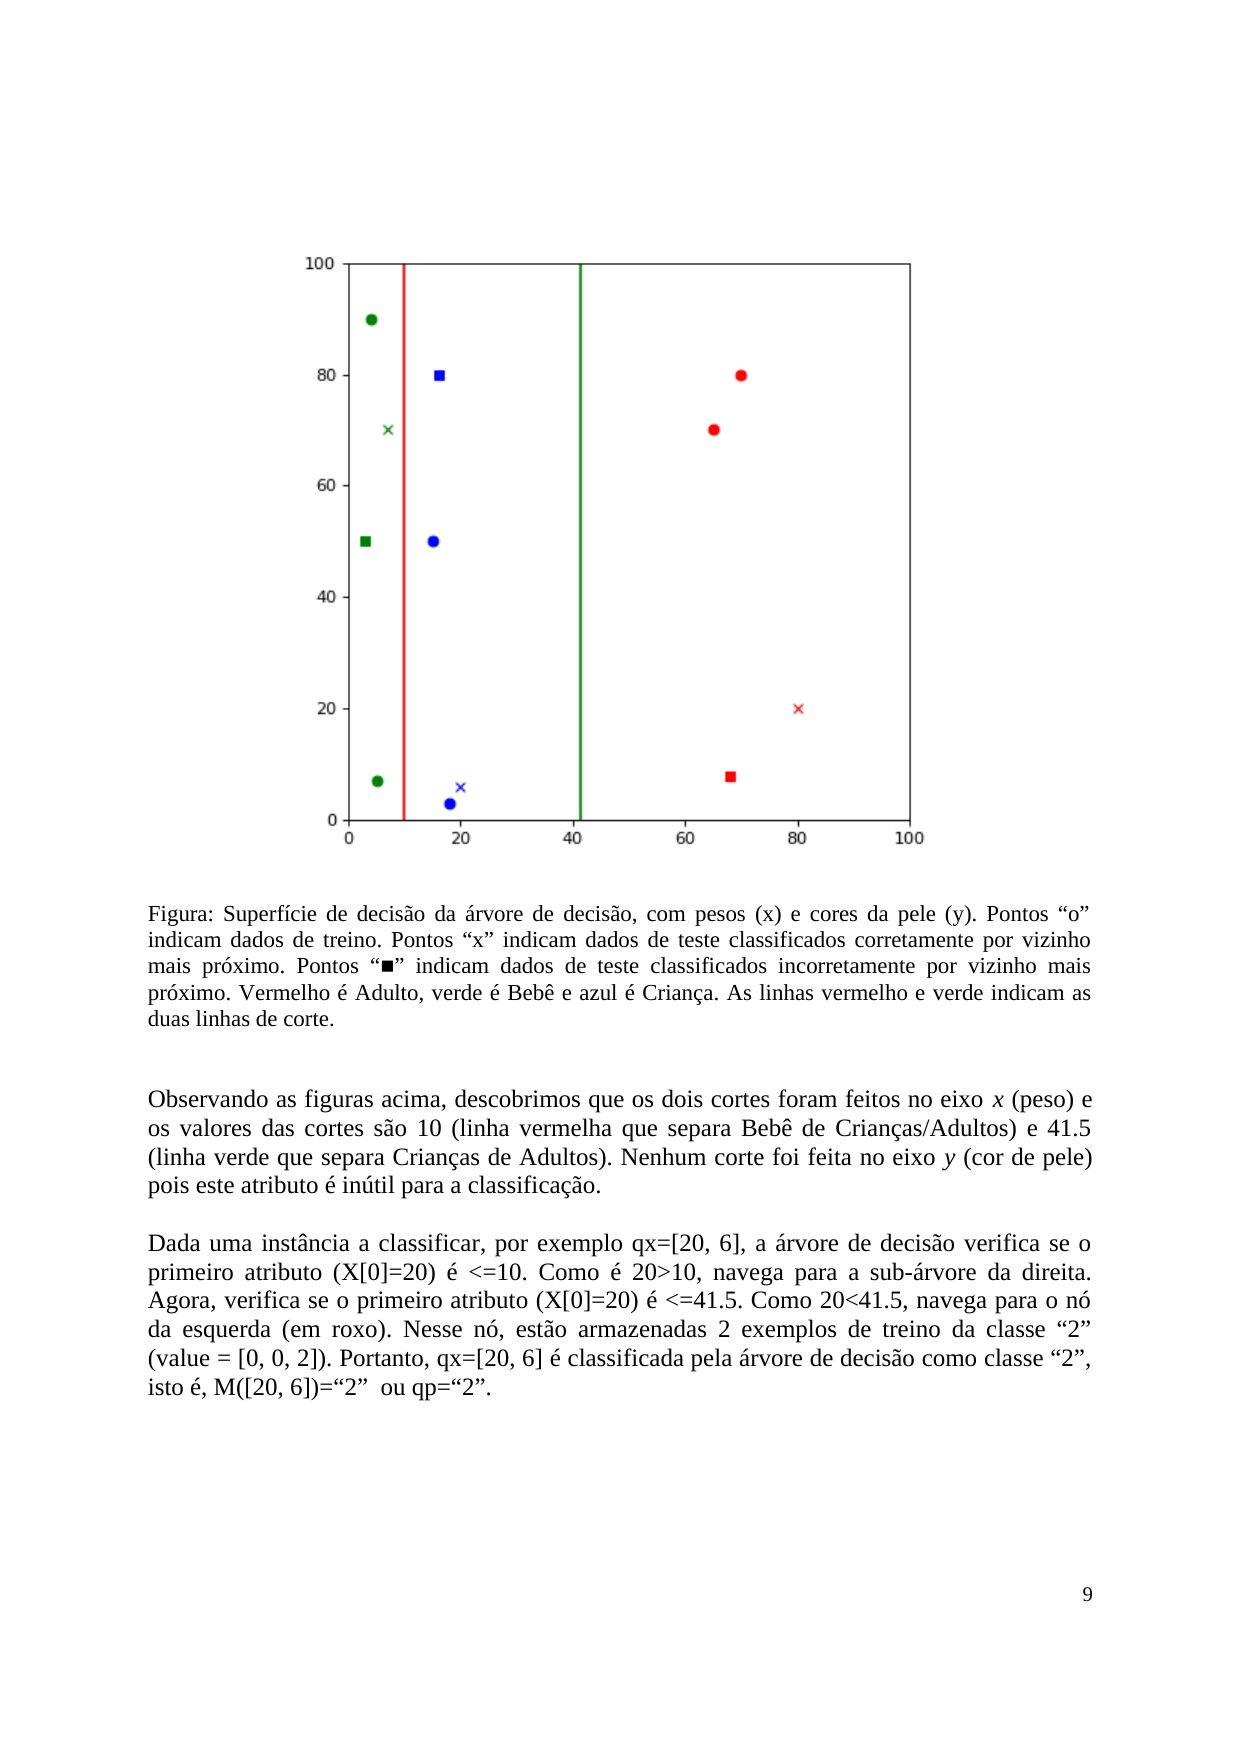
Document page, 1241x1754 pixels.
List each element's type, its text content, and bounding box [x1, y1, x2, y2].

text Figura: Superfície de decisão da árvore de decisão, com pesos (x) e cores da pele (y). Pontos “o” indicam dados de treino. Pontos “x” indicam dados de teste classificados corretamente por vizinho mais próximo. Pontos “■” indicam dados de teste classificados incorretamente por vizinho mais próximo. Vermelho é Adulto, verde é Bebê e azul é Criança. As linhas vermelho e verde indicam as duas linhas de corte. [148, 900, 1092, 1032]
text Observando as figuras acima, descobrimos que os dois cortes foram feitos no eixo x (peso) e os valores das cortes são 10 (linha vermelha que separa Bebê de Crianças/Adultos) e 41.5 (linha verde que separa Crianças de Adultos). Nenhum corte foi feita no eixo y (cor de pele) pois este atributo é inútil para a classificação. [148, 1084, 1092, 1199]
text Dada uma instância a classificar, por exemplo qx=[20, 6], a árvore de decisão verifica se o primeiro atributo (X[0]=20) é <=10. Como é 20>10, navega para a sub-árvore da direita. Agora, verifica se o primeiro atributo (X[0]=20) é <=41.5. Como 20<41.5, navega para o nó da esquerda (em roxo). Nesse nó, estão armazenadas 2 exemplos de treino da classe “2” (value = [0, 0, 2]). Portanto, qx=[20, 6] é classificada pela árvore de decisão como classe “2”, isto é, M([20, 6])=“2” ou qp=“2”. [148, 1228, 1092, 1401]
picture [258, 176, 982, 900]
